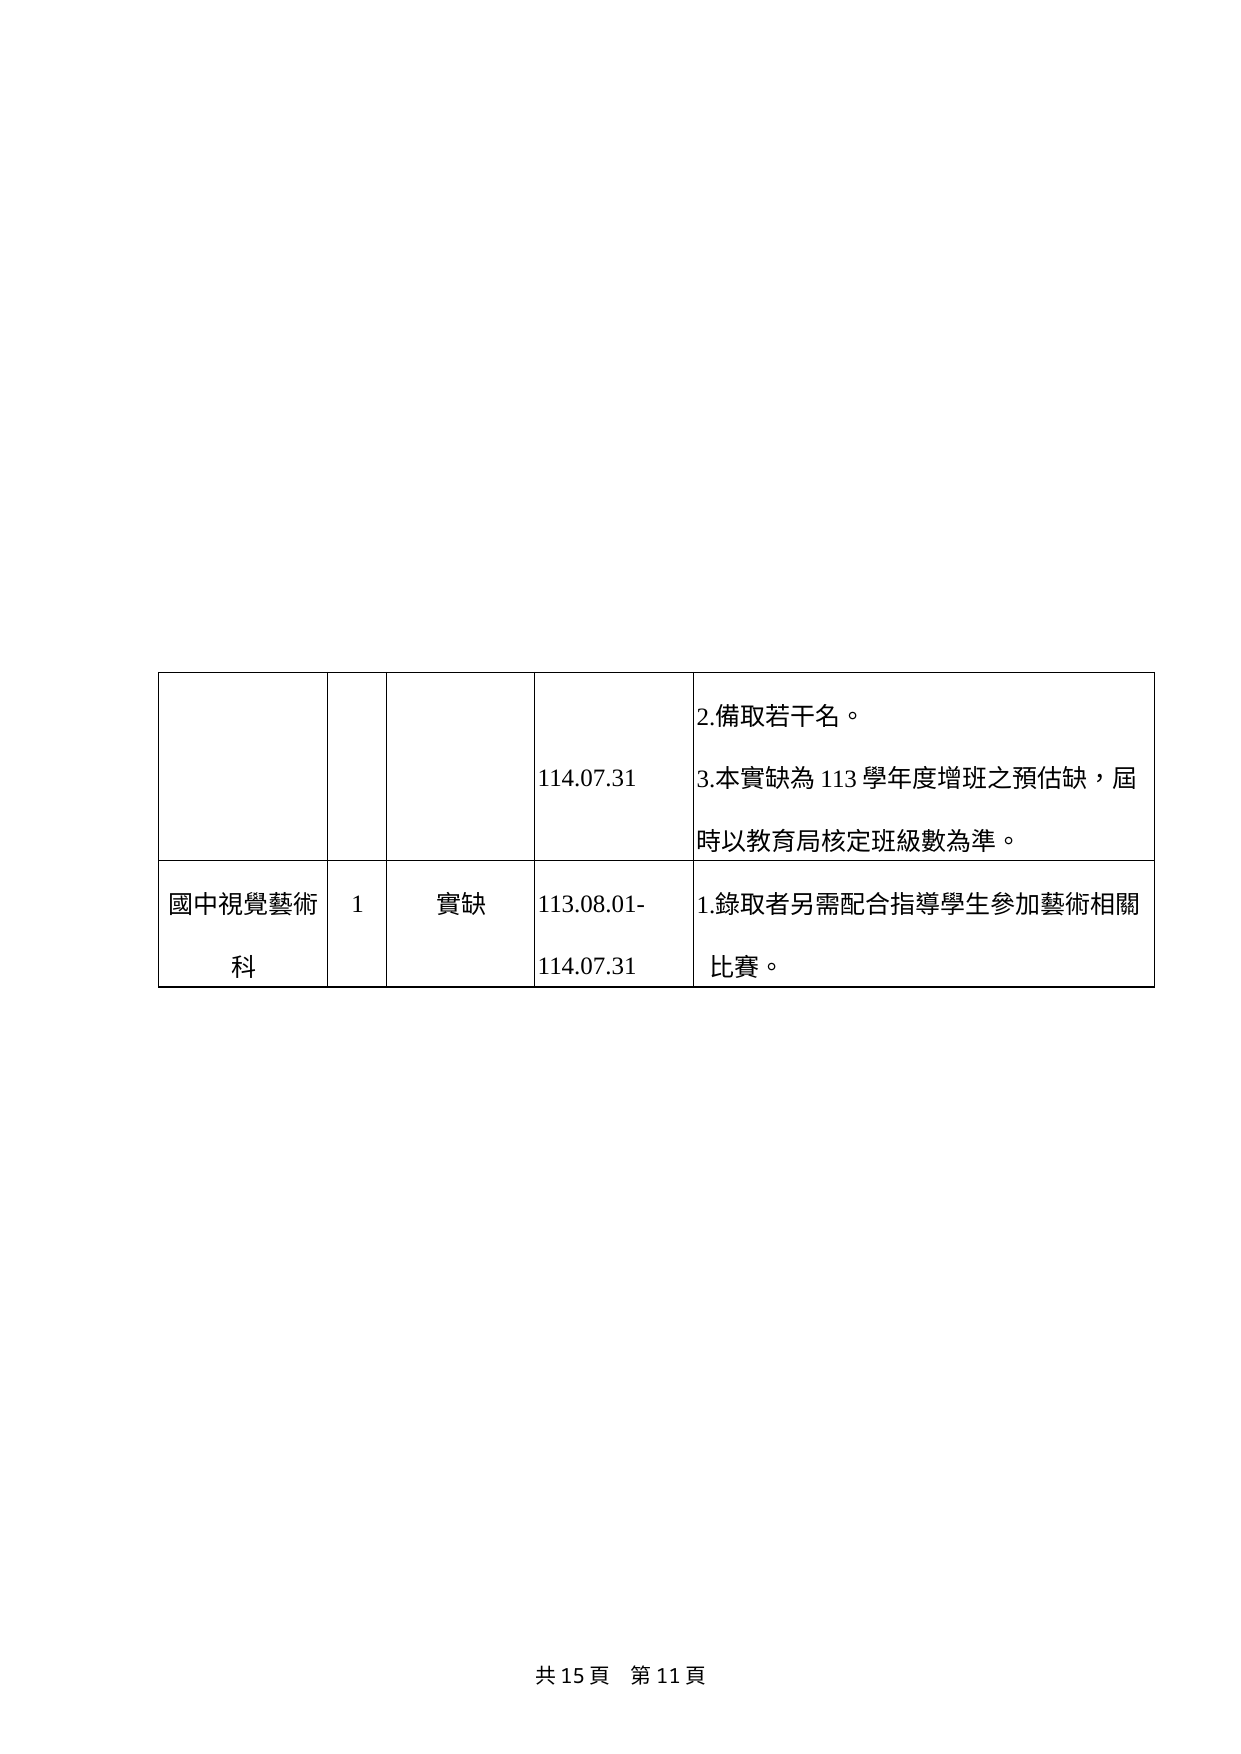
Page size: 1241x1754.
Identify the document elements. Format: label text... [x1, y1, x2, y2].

table_cell [387, 673, 534, 860]
table_cell [159, 673, 327, 860]
table_cell [328, 673, 386, 860]
table_cell 2.備取若干名。 3.本實缺為113學年度增班之預估缺，屆時以教育局核定班級數為準。 [694, 673, 1154, 860]
table_cell 國中視覺藝術科 [159, 861, 327, 986]
table_cell 113.08.01-114.07.31 [535, 861, 693, 986]
table_cell 1.錄取者另需配合指導學生參加藝術相關比賽。 [694, 861, 1154, 986]
table_cell 114.07.31 [535, 673, 693, 860]
table_cell 1 [328, 861, 386, 986]
table_cell 實缺 [387, 861, 534, 986]
